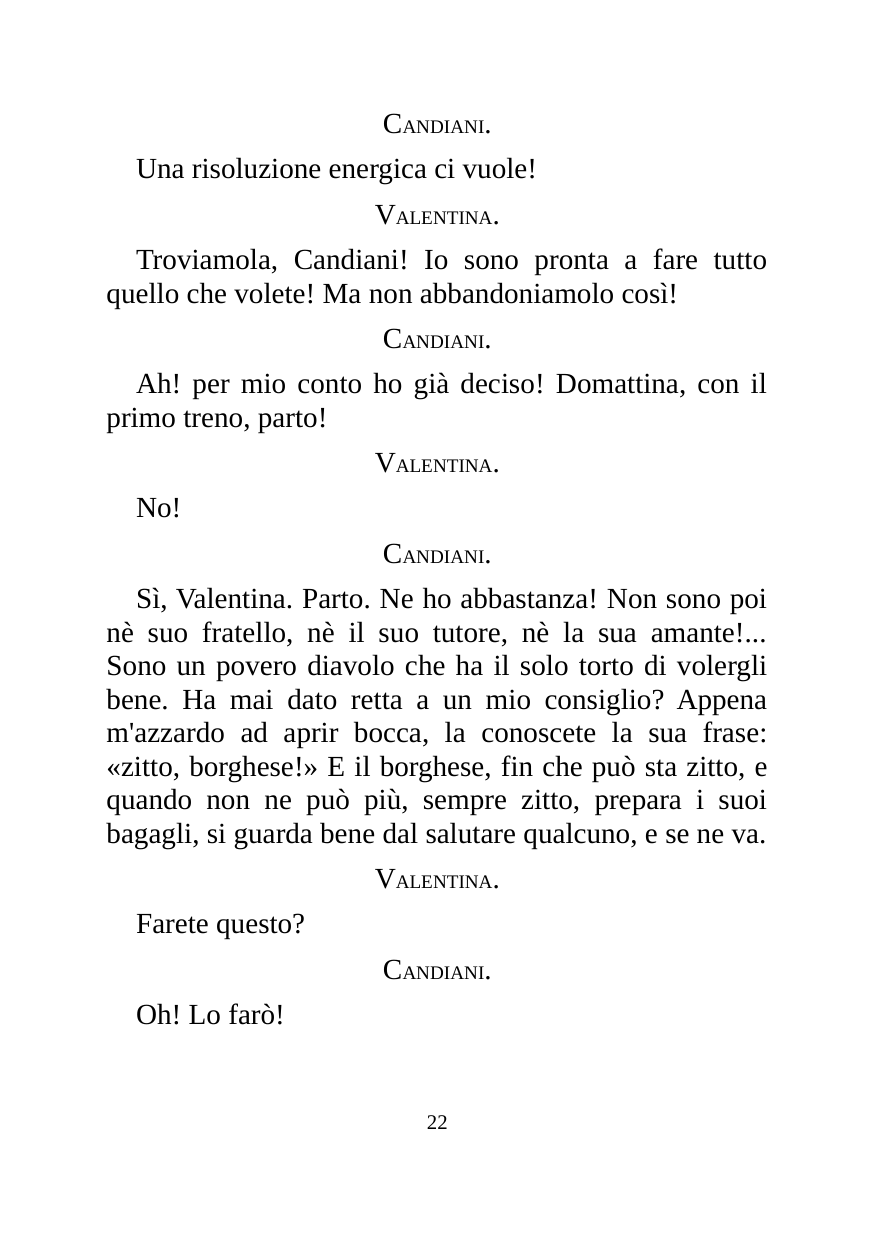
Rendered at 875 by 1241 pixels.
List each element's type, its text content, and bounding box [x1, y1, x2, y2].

text Ah! per mio conto ho già deciso! Domattina, con il primo treno, parto! [106, 366, 768, 433]
text Troviamola, Candiani! Io sono pronta a fare tutto quello che volete! Ma non abbandoniamolo così! [106, 242, 768, 309]
text Candiani. [106, 321, 768, 354]
text Valentina. [106, 861, 768, 895]
text Candiani. [106, 106, 768, 140]
text Oh! Lo farò! [106, 997, 768, 1031]
text Una risoluzione energica ci vuole! [106, 152, 768, 185]
text Candiani. [106, 536, 768, 569]
text Sì, Valentina. Parto. Ne ho abbastanza! Non sono poi nè suo fratello, nè il suo tutore, nè la sua amante!... Sono un povero diavolo che ha il solo torto di volergli bene. Ha mai dato retta a un mio consiglio? Appena m'azzardo ad aprir bocca, la conoscete la sua frase: «zitto, borghese!» E il borghese, fin che può sta zitto, e quando non ne può più, sempre zitto, prepara i suoi bagagli, si guarda bene dal salutare qualcuno, e se ne va. [106, 581, 768, 849]
text Farete questo? [106, 907, 768, 940]
text No! [106, 491, 768, 524]
text Candiani. [106, 952, 768, 985]
text Valentina. [106, 197, 768, 230]
text Valentina. [106, 445, 768, 479]
